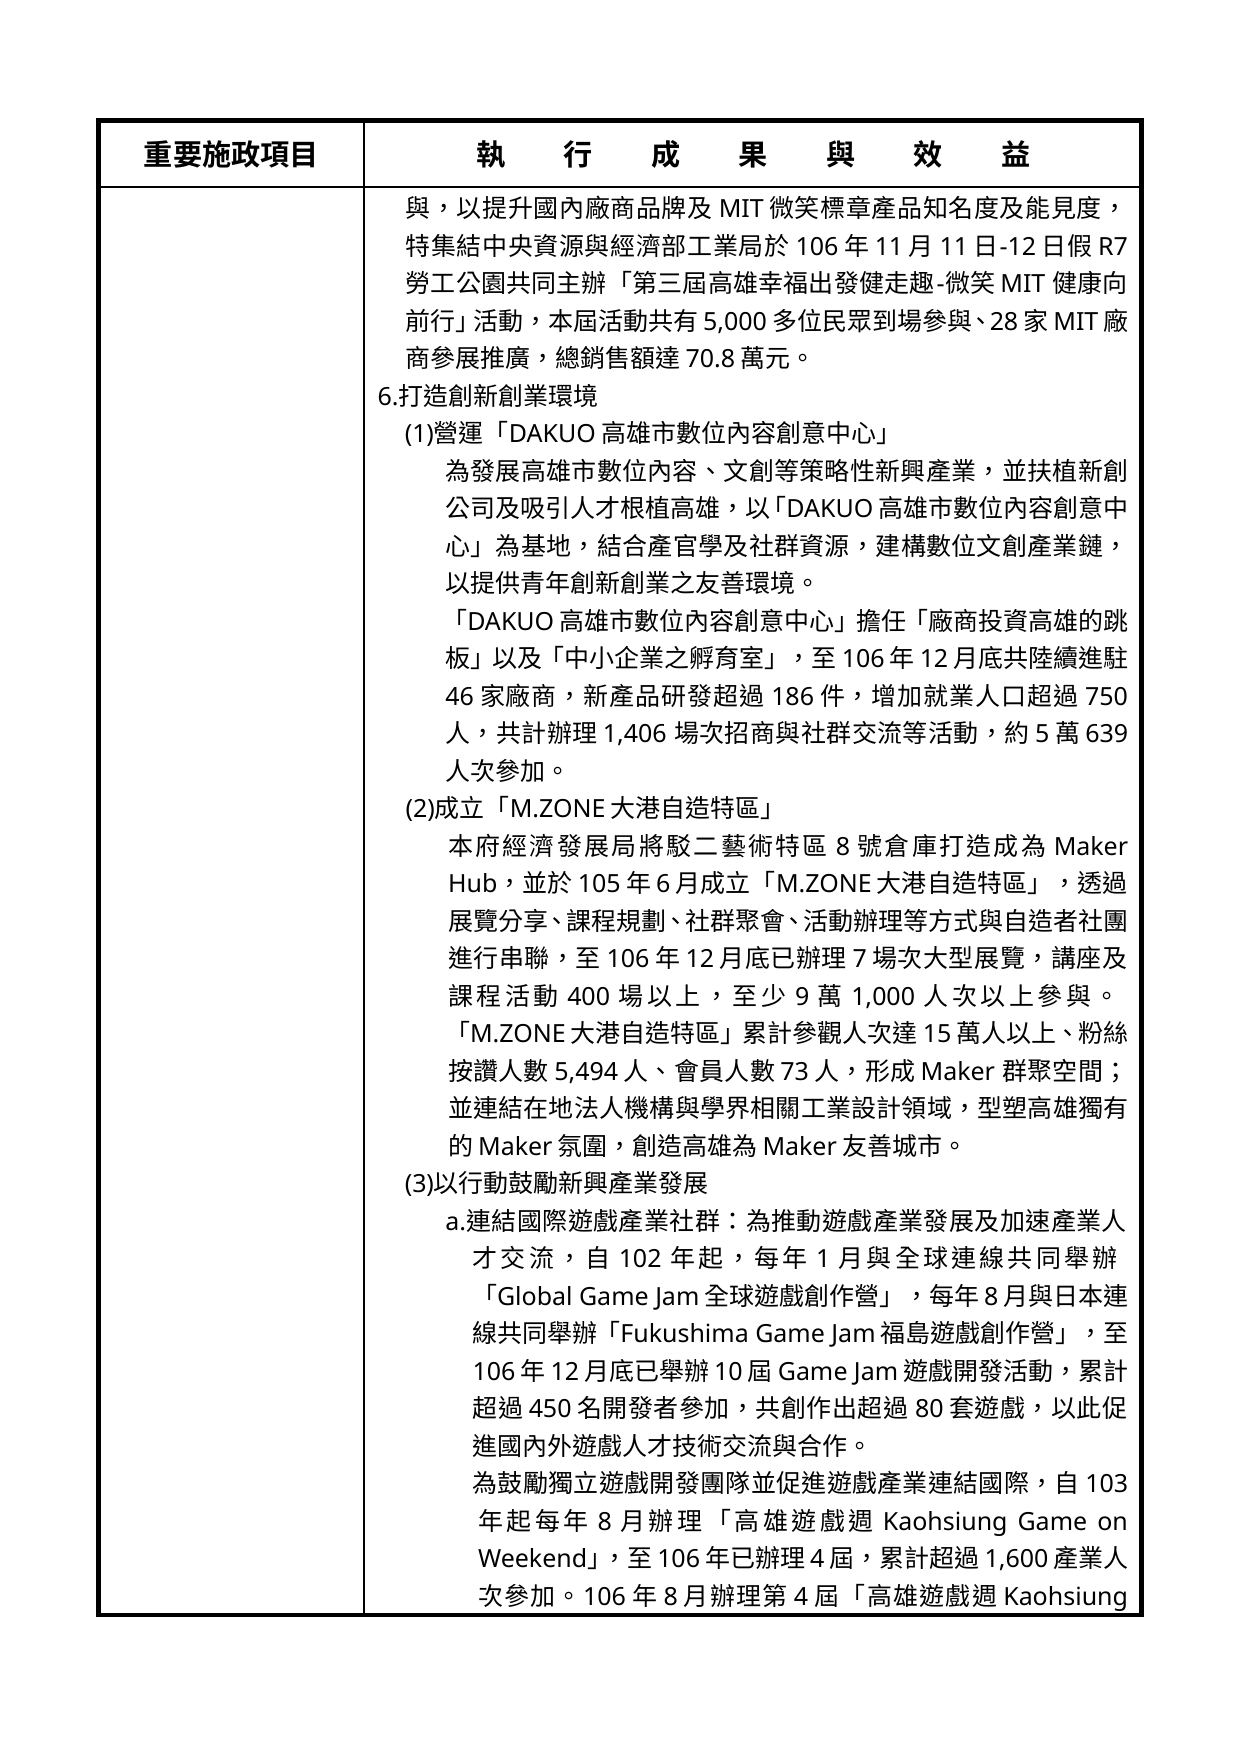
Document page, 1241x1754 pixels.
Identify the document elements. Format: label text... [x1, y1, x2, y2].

table_cell 與，以提升國內廠商品牌及MIT微笑標章產品知名度及能見度，特集結中央資源與經濟部工業局於106年11月11日-12日假R7勞工公園共同主辦「第三屆高雄幸福出發健走趣-微笑MIT 健康向前行」活動，本屆活動共有5,000多位民眾到場參與、28家MIT廠商參展推廣，總銷售額達70.8萬元。 6.打造創新創業環境 (1)營運「DAKUO高雄市數位內容創意中心」 為發展高雄市數位內容、文創等策略性新興產業，並扶植新創公司及吸引人才根植高雄，以「DAKUO高雄市數位內容創意中心」為基地，結合產官學及社群資源，建構數位文創產業鏈，以提供青年創新創業之友善環境。 「DAKUO高雄市數位內容創意中心」擔任「廠商投資高雄的跳板」以及「中小企業之孵育室」，至106年12月底共陸續進駐46家廠商，新產品研發超過186件，增加就業人口超過750人，共計辦理1,406 場次招商與社群交流等活動，約5萬639人次參加。 (2)成立「M.ZONE大港自造特區」 本府經濟發展局將駁二藝術特區8號倉庫打造成為Maker Hub，並於105年6月成立「M.ZONE大港自造特區」，透過展覽分享、課程規劃、社群聚會、活動辦理等方式與自造者社團進行串聯，至106年12月底已辦理7場次大型展覽，講座及課程活動400場以上，至少9萬1,000人次以上參與。「M.ZONE大港自造特區」累計參觀人次達15萬人以上、粉絲按讚人數5,494人、會員人數73人，形成Maker 群聚空間；並連結在地法人機構與學界相關工業設計領域，型塑高雄獨有的Maker氛圍，創造高雄為Maker友善城市。 (3)以行動鼓勵新興產業發展 a.連結國際遊戲產業社群：為推動遊戲產業發展及加速產業人才交流，自102年起，每年1月與全球連線共同舉辦「Global Game Jam全球遊戲創作營」，每年8月與日本連線共同舉辦「Fukushima Game Jam福島遊戲創作營」，至106年12月底已舉辦10屆Game Jam遊戲開發活動，累計超過450名開發者參加，共創作出超過80套遊戲，以此促進國內外遊戲人才技術交流與合作。 為鼓勵獨立遊戲開發團隊並促進遊戲產業連結國際，自103年起每年8月辦理「高雄遊戲週Kaohsiung Game on Weekend」，至106年已辦理4屆，累計超過1,600產業人次參加。106年8月辦理第4屆「高雄遊戲週Kaohsiung [365, 188, 1139, 1613]
table_header 重要施政項目 [101, 123, 363, 186]
table_cell [101, 188, 363, 1613]
table_header 執 行 成 果 與 效 益 [365, 123, 1139, 186]
